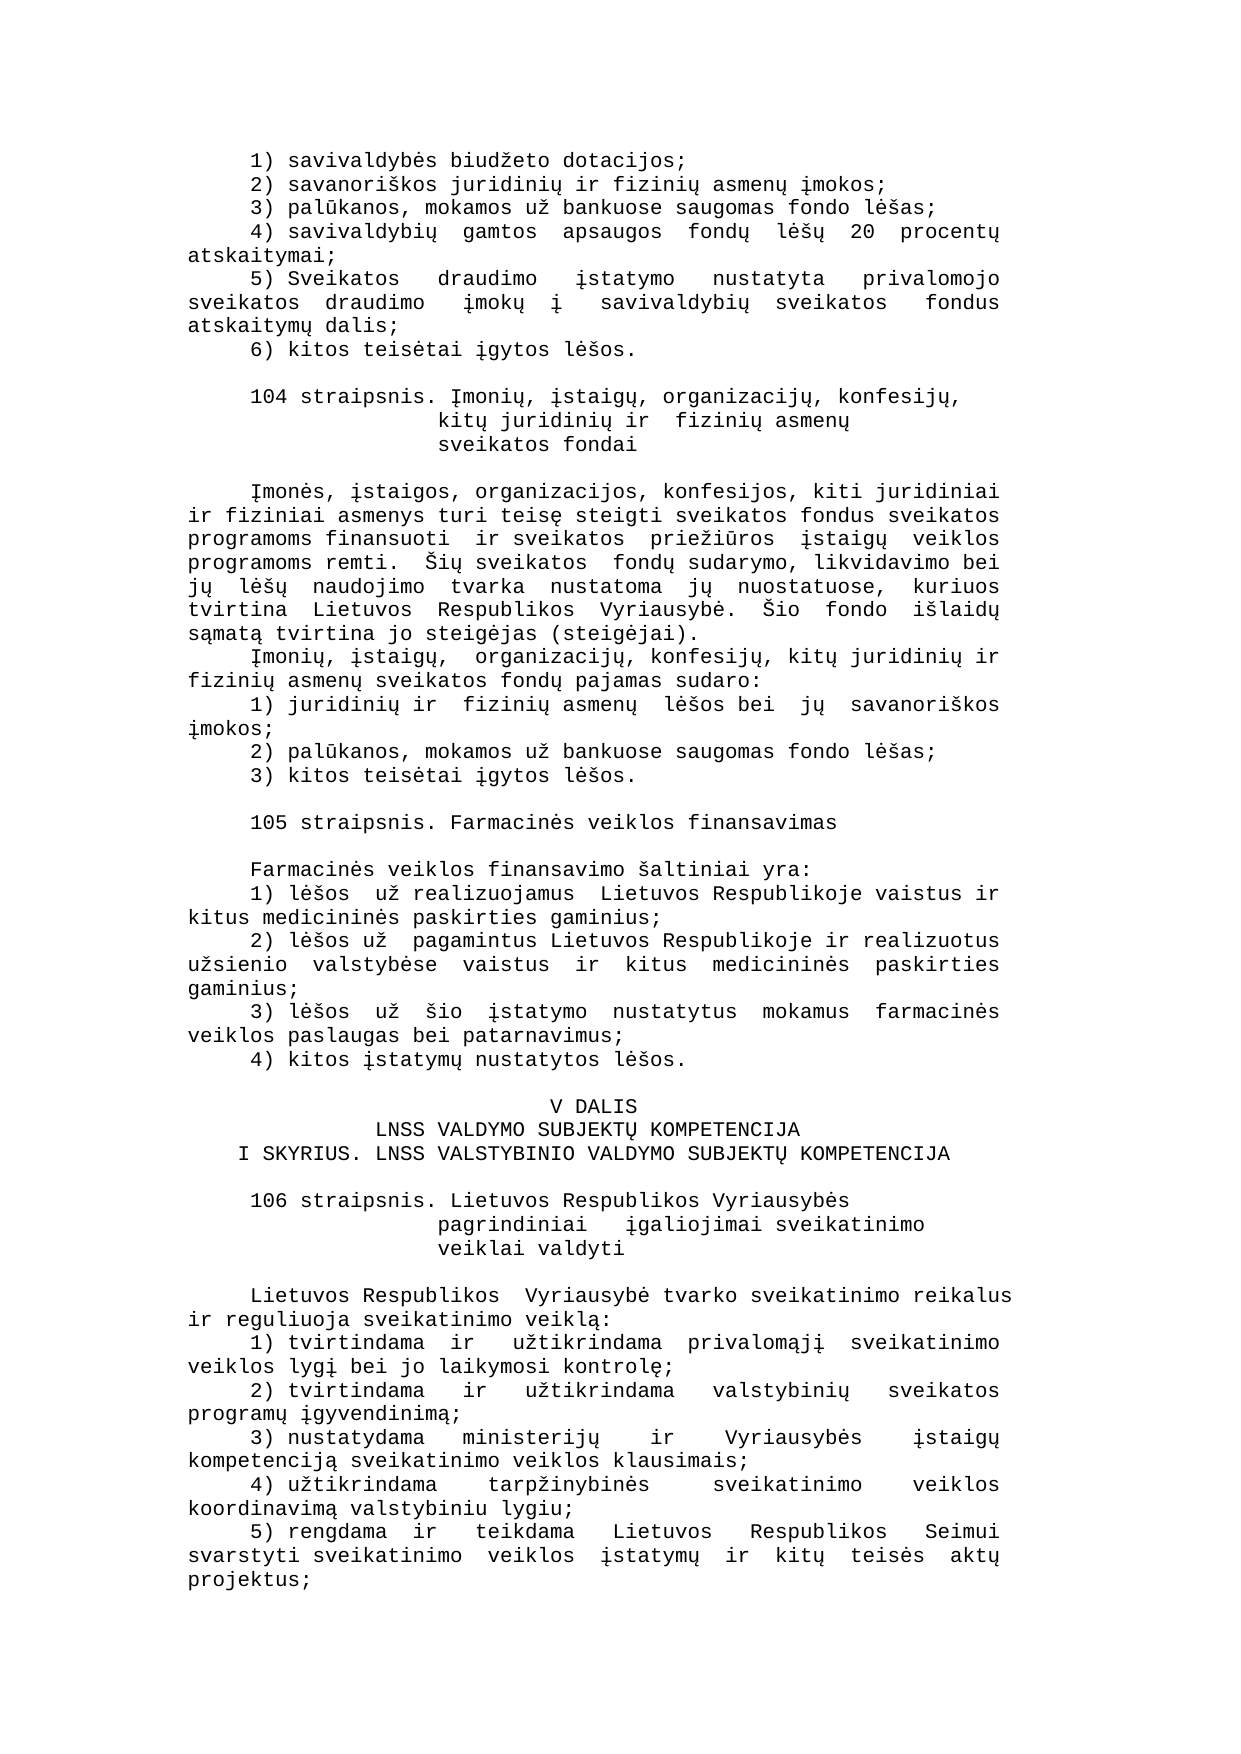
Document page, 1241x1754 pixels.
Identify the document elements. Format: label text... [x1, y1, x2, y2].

text veiklos lygį bei jo laikymosi kontrolę; [187, 1356, 1053, 1379]
text 5) Sveikatos draudimo įstatymo nustatyta privalomojo [187, 268, 1053, 292]
text fizinių asmenų sveikatos fondų pajamas sudaro: [187, 670, 1053, 694]
text sveikatos fondai [187, 434, 1053, 457]
text 105 straipsnis. Farmacinės veiklos finansavimas [187, 812, 1053, 836]
text 1) juridinių ir fizinių asmenų lėšos bei jų savanoriškos [187, 694, 1053, 717]
text įmokos; [187, 717, 1053, 741]
text 3) palūkanos, mokamos už bankuose saugomas fondo lėšas; [187, 197, 1053, 221]
text 1) lėšos už realizuojamus Lietuvos Respublikoje vaistus ir [187, 883, 1053, 907]
text 5) rengdama ir teikdama Lietuvos Respublikos Seimui [187, 1521, 1053, 1545]
text programų įgyvendinimą; [187, 1403, 1053, 1427]
text programoms remti. Šių sveikatos fondų sudarymo, likvidavimo bei [187, 552, 1053, 576]
text jų lėšų naudojimo tvarka nustatoma jų nuostatuose, kuriuos [187, 576, 1053, 599]
text programoms finansuoti ir sveikatos priežiūros įstaigų veiklos [187, 528, 1053, 552]
text Įmonės, įstaigos, organizacijos, konfesijos, kiti juridiniai [187, 481, 1053, 505]
text koordinavimą valstybiniu lygiu; [187, 1498, 1053, 1521]
text I SKYRIUS. LNSS VALSTYBINIO VALDYMO SUBJEKTŲ KOMPETENCIJA [187, 1143, 1053, 1167]
text kompetenciją sveikatinimo veiklos klausimais; [187, 1451, 1053, 1474]
text projektus; [187, 1569, 1053, 1592]
text ir fiziniai asmenys turi teisę steigti sveikatos fondus sveikatos [187, 505, 1053, 528]
text atskaitymų dalis; [187, 316, 1053, 339]
text 6) kitos teisėtai įgytos lėšos. [187, 339, 1053, 363]
text V DALIS [187, 1096, 1053, 1119]
text 104 straipsnis. Įmonių, įstaigų, organizacijų, konfesijų, [187, 386, 1053, 410]
text veiklai valdyti [187, 1238, 1053, 1261]
text 3) lėšos už šio įstatymo nustatytus mokamus farmacinės [187, 1001, 1053, 1025]
text 106 straipsnis. Lietuvos Respublikos Vyriausybės [187, 1190, 1053, 1214]
text Įmonių, įstaigų, organizacijų, konfesijų, kitų juridinių ir [187, 647, 1053, 670]
text kitų juridinių ir fizinių asmenų [187, 410, 1053, 434]
text 4) savivaldybių gamtos apsaugos fondų lėšų 20 procentų [187, 221, 1053, 244]
text sąmatą tvirtina jo steigėjas (steigėjai). [187, 623, 1053, 647]
text 2) tvirtindama ir užtikrindama valstybinių sveikatos [187, 1379, 1053, 1403]
text 3) nustatydama ministerijų ir Vyriausybės įstaigų [187, 1427, 1053, 1451]
text LNSS VALDYMO SUBJEKTŲ KOMPETENCIJA [187, 1119, 1053, 1143]
text Farmacinės veiklos finansavimo šaltiniai yra: [187, 859, 1053, 883]
text veiklos paslaugas bei patarnavimus; [187, 1025, 1053, 1048]
text atskaitymai; [187, 244, 1053, 268]
text 2) savanoriškos juridinių ir fizinių asmenų įmokos; [187, 174, 1053, 197]
text 1) savivaldybės biudžeto dotacijos; [187, 150, 1053, 174]
text kitus medicininės paskirties gaminius; [187, 907, 1053, 930]
text svarstyti sveikatinimo veiklos įstatymų ir kitų teisės aktų [187, 1545, 1053, 1569]
text 4) kitos įstatymų nustatytos lėšos. [187, 1048, 1053, 1072]
text 2) palūkanos, mokamos už bankuose saugomas fondo lėšas; [187, 741, 1053, 765]
text tvirtina Lietuvos Respublikos Vyriausybė. Šio fondo išlaidų [187, 599, 1053, 623]
text sveikatos draudimo įmokų į savivaldybių sveikatos fondus [187, 292, 1053, 316]
text pagrindiniai įgaliojimai sveikatinimo [187, 1214, 1053, 1238]
text Lietuvos Respublikos Vyriausybė tvarko sveikatinimo reikalus [187, 1285, 1053, 1309]
text 2) lėšos už pagamintus Lietuvos Respublikoje ir realizuotus [187, 930, 1053, 954]
text ir reguliuoja sveikatinimo veiklą: [187, 1309, 1053, 1332]
text gaminius; [187, 978, 1053, 1001]
text 3) kitos teisėtai įgytos lėšos. [187, 765, 1053, 788]
text užsienio valstybėse vaistus ir kitus medicininės paskirties [187, 954, 1053, 978]
text 4) užtikrindama tarpžinybinės sveikatinimo veiklos [187, 1474, 1053, 1498]
text 1) tvirtindama ir užtikrindama privalomąjį sveikatinimo [187, 1332, 1053, 1356]
